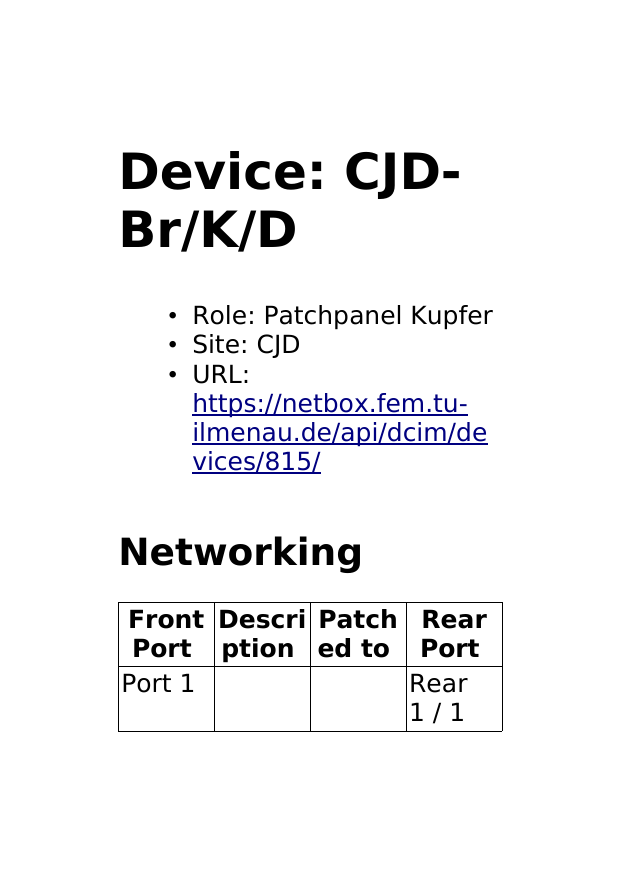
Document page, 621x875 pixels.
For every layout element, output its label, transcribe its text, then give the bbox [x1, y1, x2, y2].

table_header Description [215, 603, 310, 666]
table_header Patched to [311, 603, 406, 666]
table_cell Port 1 [119, 667, 214, 731]
table_header Rear Port [407, 603, 502, 666]
subtitle Device: CJD-Br/K/D [118, 143, 502, 259]
subtitle Networking [118, 531, 502, 575]
list Role: Patchpanel Kupfer [177, 302, 502, 331]
list Site: CJD [177, 331, 502, 360]
table_cell Rear 1 / 1 [407, 667, 502, 731]
table_cell [311, 667, 406, 731]
table_header Front Port [119, 603, 214, 666]
list URL: https://netbox.fem.tu-ilmenau.de/api/dcim/devices/815/ [177, 360, 502, 477]
table_cell [215, 667, 310, 731]
